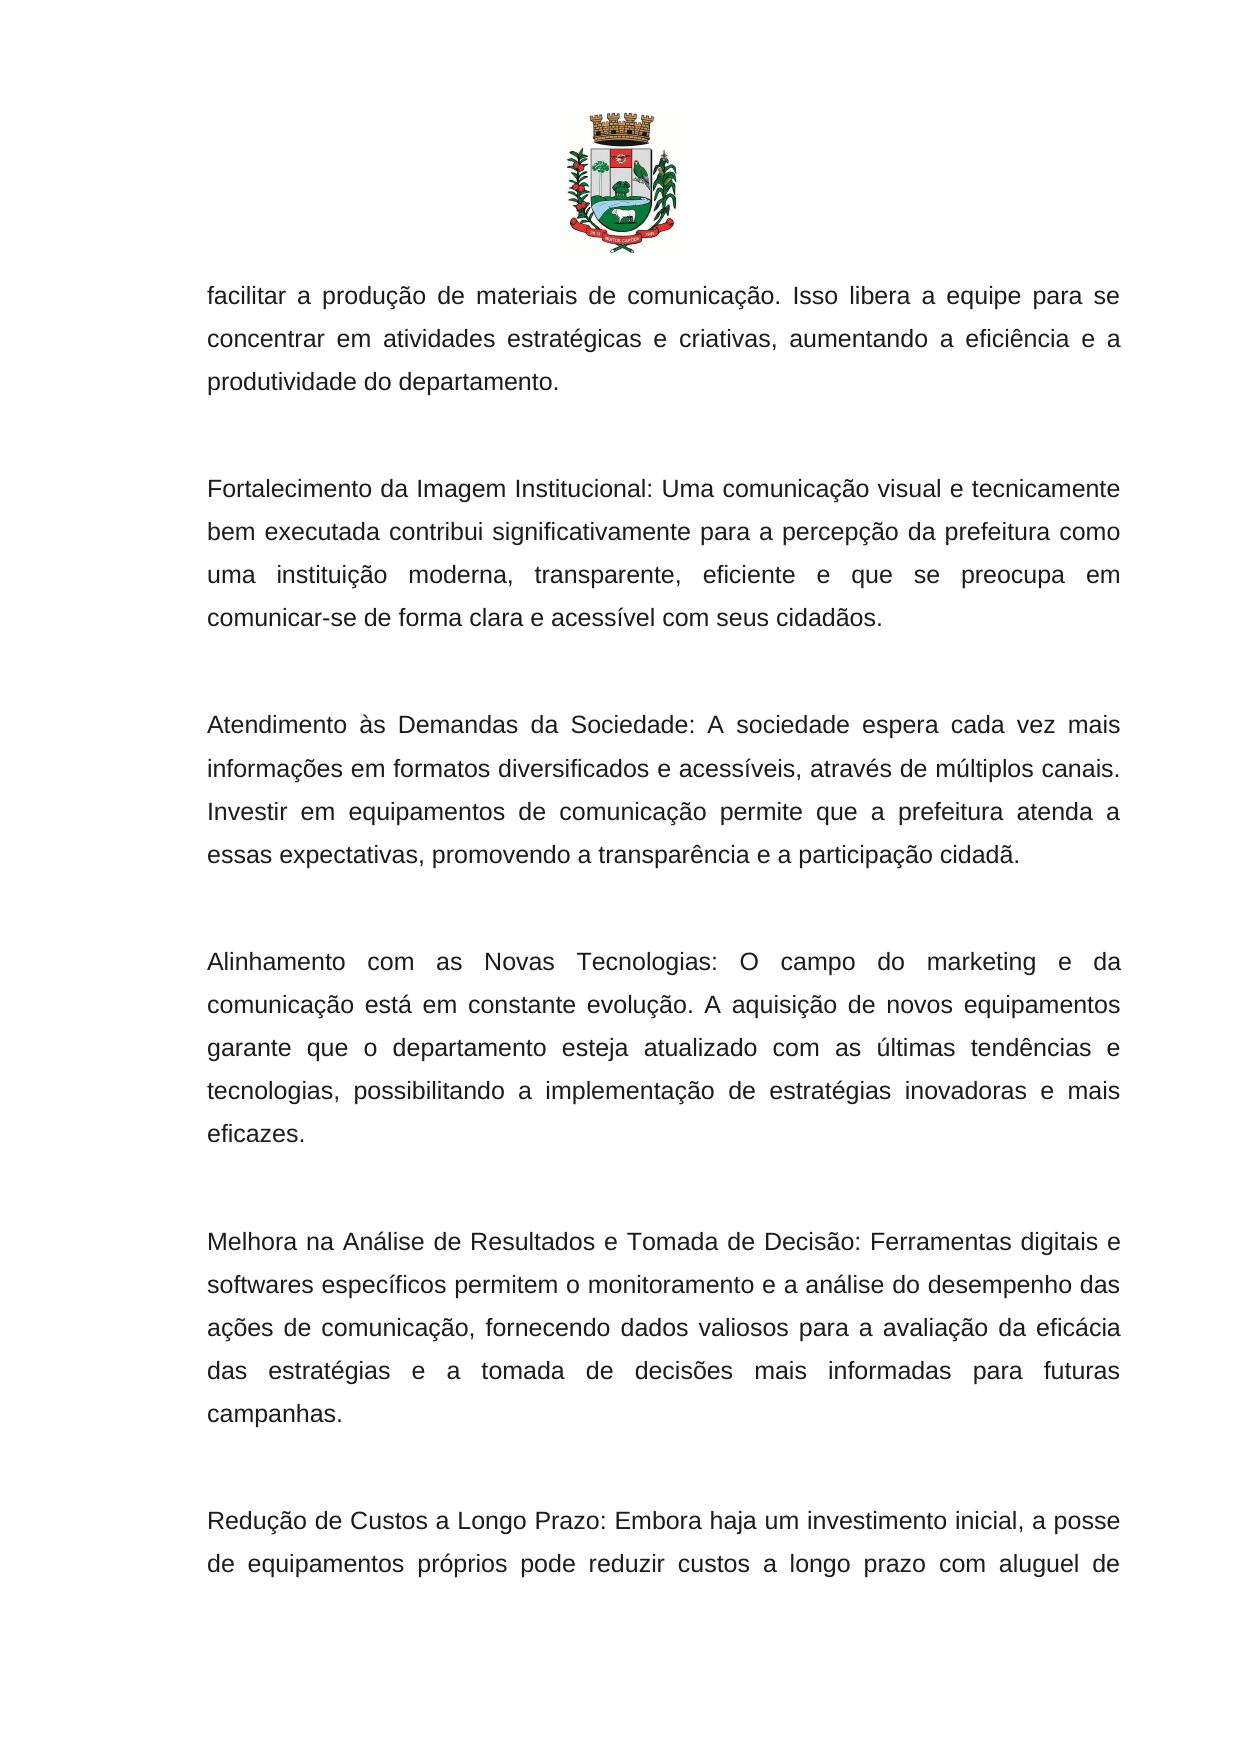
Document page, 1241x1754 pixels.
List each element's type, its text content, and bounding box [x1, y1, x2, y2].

list Alinhamento com as Novas Tecnologias: O campo do marketing e da comunicação está em constante evolução. A aquisição de novos equipamentos garante que o departamento esteja atualizado com as últimas tendências e tecnologias, possibilitando a implementação de estratégias inovadoras e mais eficazes. [177, 904, 1122, 1148]
picture [567, 113, 677, 253]
list Fortalecimento da Imagem Institucional: Uma comunicação visual e tecnicamente bem executada contribui significativamente para a percepção da prefeitura como uma instituição moderna, transparente, eficiente e que se preocupa em comunicar-se de forma clara e acessível com seus cidadãos. [177, 431, 1122, 632]
list facilitar a produção de materiais de comunicação. Isso libera a equipe para se concentrar em atividades estratégicas e criativas, aumentando a eficiência e a produtividade do departamento. [177, 281, 1122, 396]
list Melhora na Análise de Resultados e Tomada de Decisão: Ferramentas digitais e softwares específicos permitem o monitoramento e a análise do desempenho das ações de comunicação, fornecendo dados valiosos para a avaliação da eficácia das estratégias e a tomada de decisões mais informadas para futuras campanhas. [177, 1183, 1122, 1428]
list Atendimento às Demandas da Sociedade: A sociedade espera cada vez mais informações em formatos diversificados e acessíveis, através de múltiplos canais. Investir em equipamentos de comunicação permite que a prefeitura atenda a essas expectativas, promovendo a transparência e a participação cidadã. [177, 667, 1122, 868]
list Redução de Custos a Longo Prazo: Embora haja um investimento inicial, a posse de equipamentos próprios pode reduzir custos a longo prazo com aluguel de [177, 1463, 1122, 1578]
